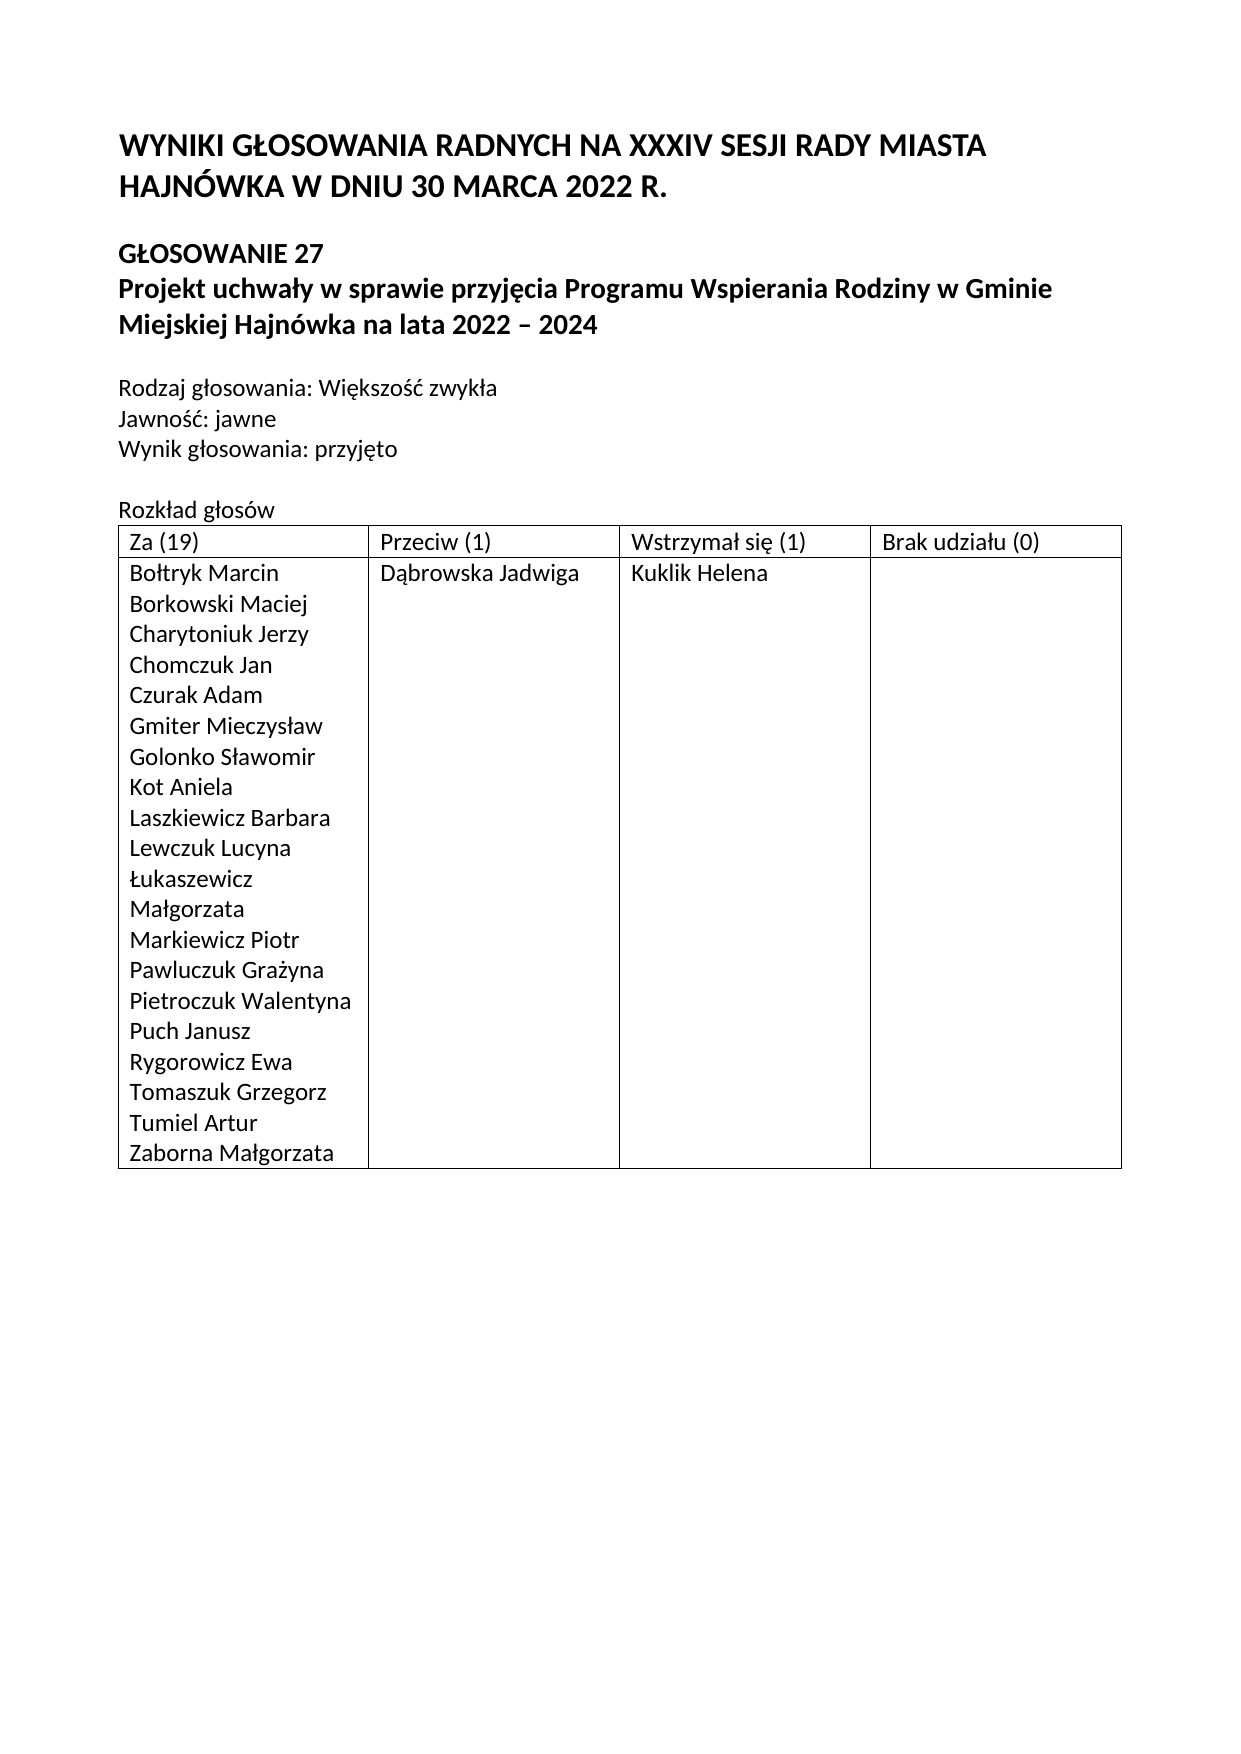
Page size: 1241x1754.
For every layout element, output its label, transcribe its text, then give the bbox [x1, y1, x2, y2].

table_cell [871, 558, 1121, 1168]
table_header Wstrzymał się (1) [620, 526, 870, 557]
text Rodzaj głosowania: Większość zwykła [118, 372, 1122, 403]
table_header Przeciw (1) [369, 526, 619, 557]
table_cell Dąbrowska Jadwiga [369, 558, 619, 1168]
table_cell Bołtryk Marcin Borkowski Maciej Charytoniuk Jerzy Chomczuk Jan Czurak Adam Gmiter Mieczysław Golonko Sławomir Kot Aniela Laszkiewicz Barbara Lewczuk Lucyna Łukaszewicz Małgorzata Markiewicz Piotr Pawluczuk Grażyna Pietroczuk Walentyna Puch Janusz Rygorowicz Ewa Tomaszuk Grzegorz Tumiel Artur Zaborna Małgorzata [119, 558, 368, 1168]
text Wynik głosowania: przyjęto [118, 433, 1122, 464]
subtitle Projekt uchwały w sprawie przyjęcia Programu Wspierania Rodziny w Gminie Miejskiej Hajnówka na lata 2022 – 2024 [118, 271, 1122, 342]
table_cell Kuklik Helena [620, 558, 870, 1168]
subtitle GŁOSOWANIE 27 [118, 235, 1122, 271]
text Rozkład głosów [118, 494, 1122, 525]
table_header Brak udziału (0) [871, 526, 1121, 557]
table_header Za (19) [119, 526, 368, 557]
text Jawność: jawne [118, 403, 1122, 433]
